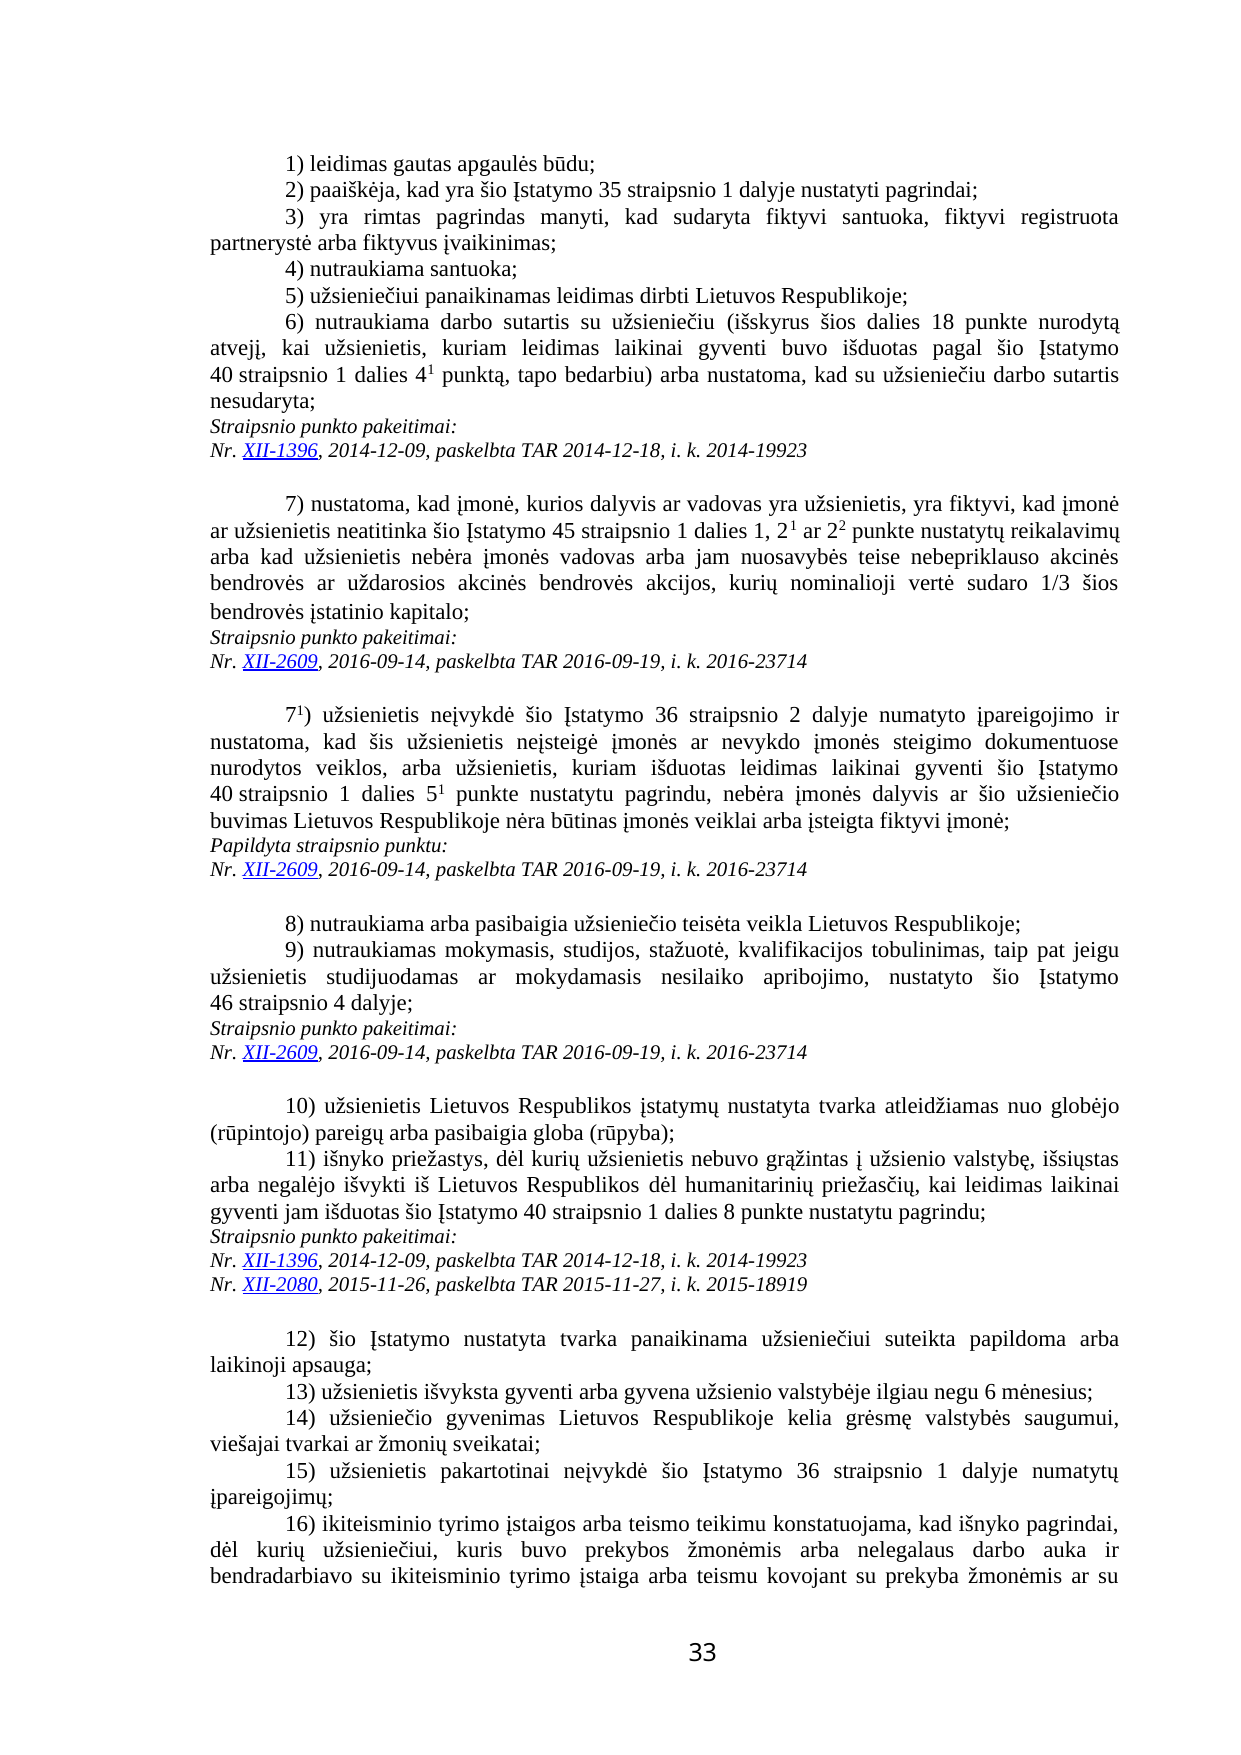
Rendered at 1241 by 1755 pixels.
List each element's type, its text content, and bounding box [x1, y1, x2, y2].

text 12) šio Įstatymo nustatyta tvarka panaikinama užsieniečiui suteikta papildoma arba laikinoji apsauga; [210, 1325, 1120, 1378]
text Nr. XII-2609, 2016-09-14, paskelbta TAR 2016-09-19, i. k. 2016-23714 [210, 857, 1120, 881]
text Straipsnio punkto pakeitimai: [210, 1224, 1120, 1248]
text 4) nutraukiama santuoka; [210, 255, 1120, 282]
text Straipsnio punkto pakeitimai: [210, 1016, 1120, 1039]
text 2) paaiškėja, kad yra šio Įstatymo 35 straipsnio 1 dalyje nustatyti pagrindai; [210, 176, 1120, 203]
text Straipsnio punkto pakeitimai: [210, 624, 1120, 649]
text Papildyta straipsnio punktu: [210, 833, 1120, 857]
text 15) užsienietis pakartotinai neįvykdė šio Įstatymo 36 straipsnio 1 dalyje numatytų įpareigojimų; [210, 1457, 1120, 1509]
text 14) užsieniečio gyvenimas Lietuvos Respublikoje kelia grėsmę valstybės saugumui, viešajai tvarkai ar žmonių sveikatai; [210, 1404, 1120, 1457]
text 6) nutraukiama darbo sutartis su užsieniečiu (išskyrus šios dalies 18 punkte nurodytą atvejį, kai užsienietis, kuriam leidimas laikinai gyventi buvo išduotas pagal šio Įstatymo 40 straipsnio 1 dalies 41 punktą, tapo bedarbiu) arba nustatoma, kad su užsieniečiu darbo sutartis nesudaryta; [210, 308, 1120, 413]
text 3) yra rimtas pagrindas manyti, kad sudaryta fiktyvi santuoka, fiktyvi registruota partnerystė arba fiktyvus įvaikinimas; [210, 203, 1120, 255]
text 1) leidimas gautas apgaulės būdu; [210, 150, 1120, 176]
text 8) nutraukiama arba pasibaigia užsieniečio teisėta veikla Lietuvos Respublikoje; [210, 910, 1120, 936]
text 10) užsienietis Lietuvos Respublikos įstatymų nustatyta tvarka atleidžiamas nuo globėjo (rūpintojo) pareigų arba pasibaigia globa (rūpyba); [210, 1092, 1120, 1145]
text 16) ikiteisminio tyrimo įstaigos arba teismo teikimu konstatuojama, kad išnyko pagrindai, dėl kurių užsieniečiui, kuris buvo prekybos žmonėmis arba nelegalaus darbo auka ir bendradarbiavo su ikiteisminio tyrimo įstaiga arba teismu kovojant su prekyba žmonėmis ar su [210, 1509, 1120, 1589]
text Nr. XII-2609, 2016-09-14, paskelbta TAR 2016-09-19, i. k. 2016-23714 [210, 649, 1120, 673]
text 13) užsienietis išvyksta gyventi arba gyvena užsienio valstybėje ilgiau negu 6 mėnesius; [210, 1378, 1120, 1404]
text 71) užsienietis neįvykdė šio Įstatymo 36 straipsnio 2 dalyje numatyto įpareigojimo ir nustatoma, kad šis užsienietis neįsteigė įmonės ar nevykdo įmonės steigimo dokumentuose nurodytos veiklos, arba užsienietis, kuriam išduotas leidimas laikinai gyventi šio Įstatymo 40 straipsnio 1 dalies 51 punkte nustatytu pagrindu, nebėra įmonės dalyvis ar šio užsieniečio buvimas Lietuvos Respublikoje nėra būtinas įmonės veiklai arba įsteigta fiktyvi įmonė; [210, 701, 1120, 833]
text Straipsnio punkto pakeitimai: [210, 413, 1120, 438]
text Nr. XII-2080, 2015-11-26, paskelbta TAR 2015-11-27, i. k. 2015-18919 [210, 1272, 1120, 1296]
text 11) išnyko priežastys, dėl kurių užsienietis nebuvo grąžintas į užsienio valstybę, išsiųstas arba negalėjo išvykti iš Lietuvos Respublikos dėl humanitarinių priežasčių, kai leidimas laikinai gyventi jam išduotas šio Įstatymo 40 straipsnio 1 dalies 8 punkte nustatytu pagrindu; [210, 1145, 1120, 1224]
text Nr. XII-2609, 2016-09-14, paskelbta TAR 2016-09-19, i. k. 2016-23714 [210, 1039, 1120, 1064]
text 5) užsieniečiui panaikinamas leidimas dirbti Lietuvos Respublikoje; [210, 282, 1120, 308]
text 9) nutraukiamas mokymasis, studijos, stažuotė, kvalifikacijos tobulinimas, taip pat jeigu užsienietis studijuodamas ar mokydamasis nesilaiko apribojimo, nustatyto šio Įstatymo 46 straipsnio 4 dalyje; [210, 936, 1120, 1016]
text 7) nustatoma, kad įmonė, kurios dalyvis ar vadovas yra užsienietis, yra fiktyvi, kad įmonė ar užsienietis neatitinka šio Įstatymo 45 straipsnio 1 dalies 1, 21 ar 22 punkte nustatytų reikalavimų arba kad užsienietis nebėra įmonės vadovas arba jam nuosavybės teise nebepriklauso akcinės bendrovės ar uždarosios akcinės bendrovės akcijos, kurių nominalioji vertė sudaro 1/3 šios bendrovės įstatinio kapitalo; [210, 490, 1120, 624]
text Nr. XII-1396, 2014-12-09, paskelbta TAR 2014-12-18, i. k. 2014-19923 [210, 1248, 1120, 1272]
text Nr. XII-1396, 2014-12-09, paskelbta TAR 2014-12-18, i. k. 2014-19923 [210, 438, 1120, 462]
